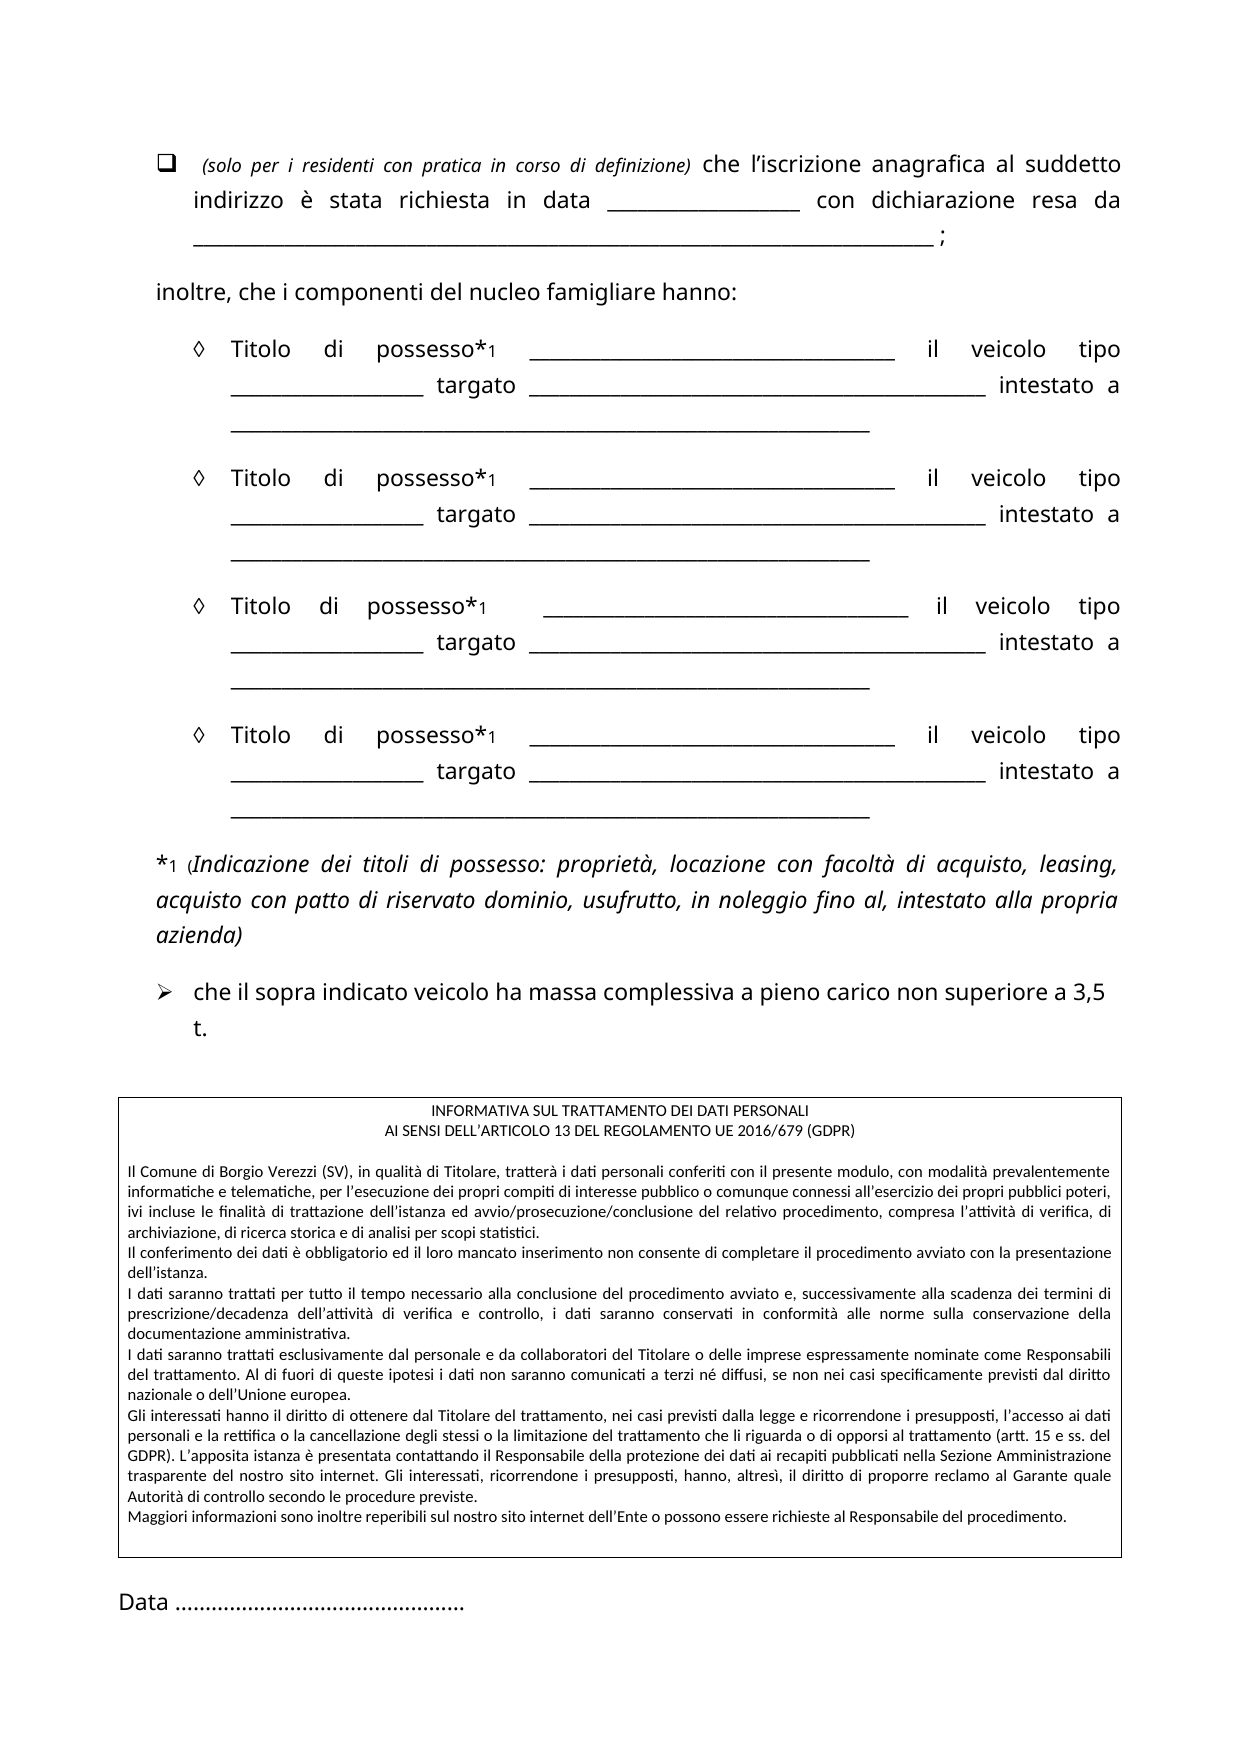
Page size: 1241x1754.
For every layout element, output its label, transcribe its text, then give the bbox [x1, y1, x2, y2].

text INFORMATIVA SUL TRATTAMENTO DEI DATI PERSONALI [119, 1098, 1121, 1117]
list Titolo di possesso*1 ____________________________________ il veicolo tipo ___________________ targato _____________________________________________ intestato a _______________________________________________________________ [193, 462, 1122, 565]
list Titolo di possesso*1 ____________________________________ il veicolo tipo ___________________ targato _____________________________________________ intestato a _______________________________________________________________ [193, 719, 1122, 822]
list (solo per i residenti con pratica in corso di definizione) che l’iscrizione anagrafica al suddetto indirizzo è stata richiesta in data ___________________ con dichiarazione resa da _________________________________________________________________________ ; [156, 148, 1122, 251]
text Maggiori informazioni sono inoltre reperibili sul nostro sito internet dell’Ente o possono essere richieste al Responsabile del procedimento. [119, 1503, 1121, 1527]
text Il conferimento dei dati è obbligatorio ed il loro mancato inserimento non consente di completare il procedimento avviato con la presentazione dell’istanza. [119, 1239, 1121, 1280]
text Data ………………………………………… [118, 1586, 1122, 1617]
text I dati saranno trattati esclusivamente dal personale e da collaboratori del Titolare o delle imprese espressamente nominate come Responsabili del trattamento. Al di fuori di queste ipotesi i dati non saranno comunicati a terzi né diffusi, se non nei casi specificamente previsti dal diritto nazionale o dell’Unione europea. [119, 1341, 1121, 1402]
list che il sopra indicato veicolo ha massa complessiva a pieno carico non superiore a 3,5 t. [156, 976, 1122, 1043]
text Il Comune di Borgio Verezzi (SV), in qualità di Titolare, tratterà i dati personali conferiti con il presente modulo, con modalità prevalentemente informatiche e telematiche, per l’esecuzione dei propri compiti di interesse pubblico o comunque connessi all’esercizio dei propri pubblici poteri, ivi incluse le finalità di trattazione dell’istanza ed avvio/prosecuzione/conclusione del relativo procedimento, compresa l’attività di verifica, di archiviazione, di ricerca storica e di analisi per scopi statistici. [119, 1158, 1121, 1239]
list Titolo di possesso*1 ____________________________________ il veicolo tipo ___________________ targato _____________________________________________ intestato a _______________________________________________________________ [193, 590, 1122, 693]
text AI SENSI DELL’ARTICOLO 13 DEL REGOLAMENTO UE 2016/679 (GDPR) [119, 1117, 1121, 1141]
text inoltre, che i componenti del nucleo famigliare hanno: [156, 276, 1122, 307]
text I dati saranno trattati per tutto il tempo necessario alla conclusione del procedimento avviato e, successivamente alla scadenza dei termini di prescrizione/decadenza dell’attività di verifica e controllo, i dati saranno conservati in conformità alle norme sulla conservazione della documentazione amministrativa. [119, 1280, 1121, 1341]
text Gli interessati hanno il diritto di ottenere dal Titolare del trattamento, nei casi previsti dalla legge e ricorrendone i presupposti, l’accesso ai dati personali e la rettifica o la cancellazione degli stessi o la limitazione del trattamento che li riguarda o di opporsi al trattamento (artt. 15 e ss. del GDPR). L’apposita istanza è presentata contattando il Responsabile della protezione dei dati ai recapiti pubblicati nella Sezione Amministrazione trasparente del nostro sito internet. Gli interessati, ricorrendone i presupposti, hanno, altresì, il diritto di proporre reclamo al Garante quale Autorità di controllo secondo le procedure previste. [119, 1402, 1121, 1503]
list Titolo di possesso*1 ____________________________________ il veicolo tipo ___________________ targato _____________________________________________ intestato a _______________________________________________________________ [193, 333, 1122, 436]
text *1 (Indicazione dei titoli di possesso: proprietà, locazione con facoltà di acquisto, leasing, acquisto con patto di riservato dominio, usufrutto, in noleggio fino al, intestato alla propria azienda) [156, 848, 1122, 951]
